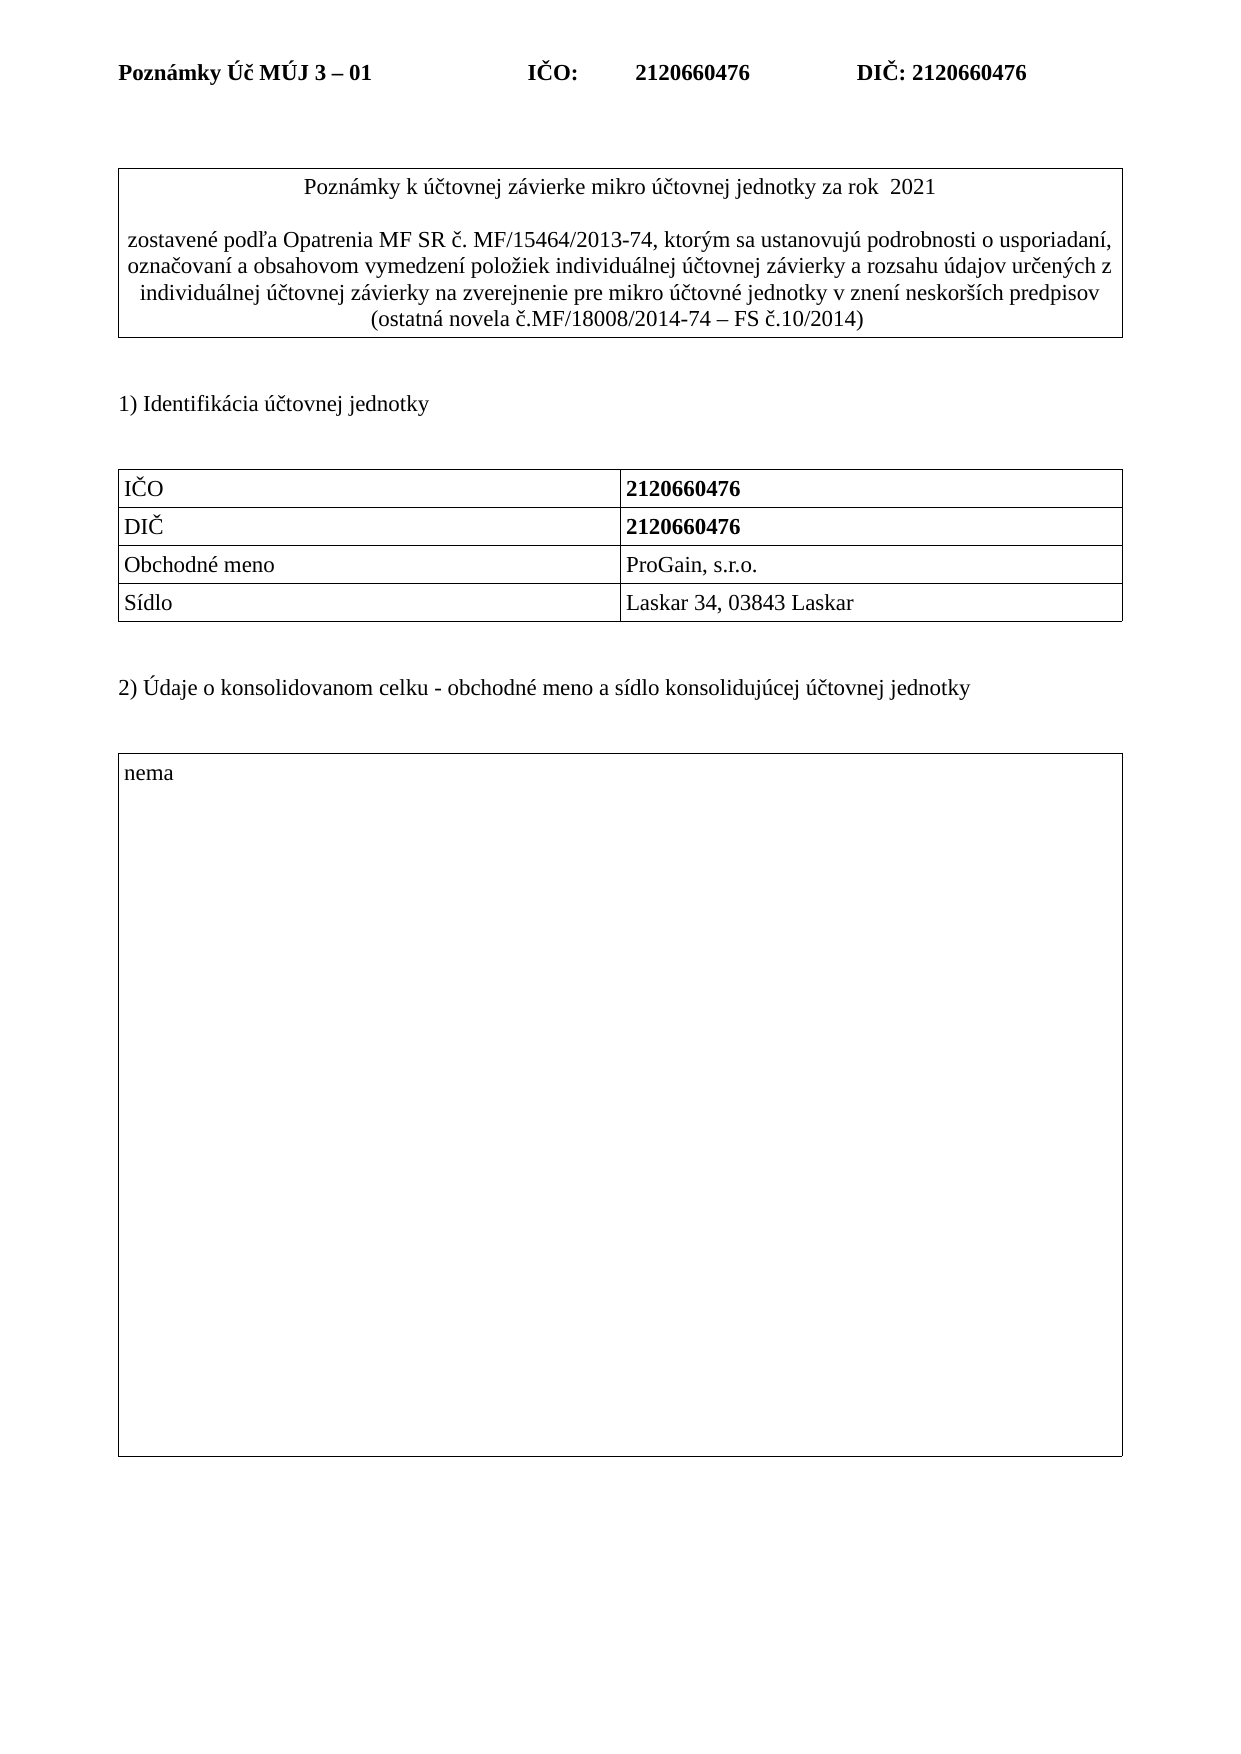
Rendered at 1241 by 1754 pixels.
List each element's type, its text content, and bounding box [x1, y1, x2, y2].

table_cell Laskar 34, 03843 Laskar [621, 584, 1122, 621]
table_cell 2120660476 [621, 508, 1122, 545]
table_cell Obchodné meno [119, 546, 620, 583]
table_header Poznámky k účtovnej závierke mikro účtovnej jednotky za rok 2021 zostavené podľa Opatrenia MF SR č. MF/15464/2013-74, ktorým sa ustanovujú podrobnosti o usporiadaní, označovaní a obsahovom vymedzení položiek individuálnej účtovnej závierky a rozsahu údajov určených z individuálnej účtovnej závierky na zverejnenie pre mikro účtovné jednotky v znení neskorších predpisov (ostatná novela č.MF/18008/2014-74 – FS č.10/2014) [119, 169, 1122, 337]
text 2) Údaje o konsolidovanom celku - obchodné meno a sídlo konsolidujúcej účtovnej jednotky [118, 674, 1122, 700]
table_cell ProGain, s.r.o. [621, 546, 1122, 583]
table_header 2120660476 [621, 470, 1122, 507]
text 1) Identifikácia účtovnej jednotky [118, 390, 1122, 416]
table_cell DIČ [119, 508, 620, 545]
table_cell Sídlo [119, 584, 620, 621]
table_header nema [119, 754, 1122, 1456]
table_header IČO [119, 470, 620, 507]
